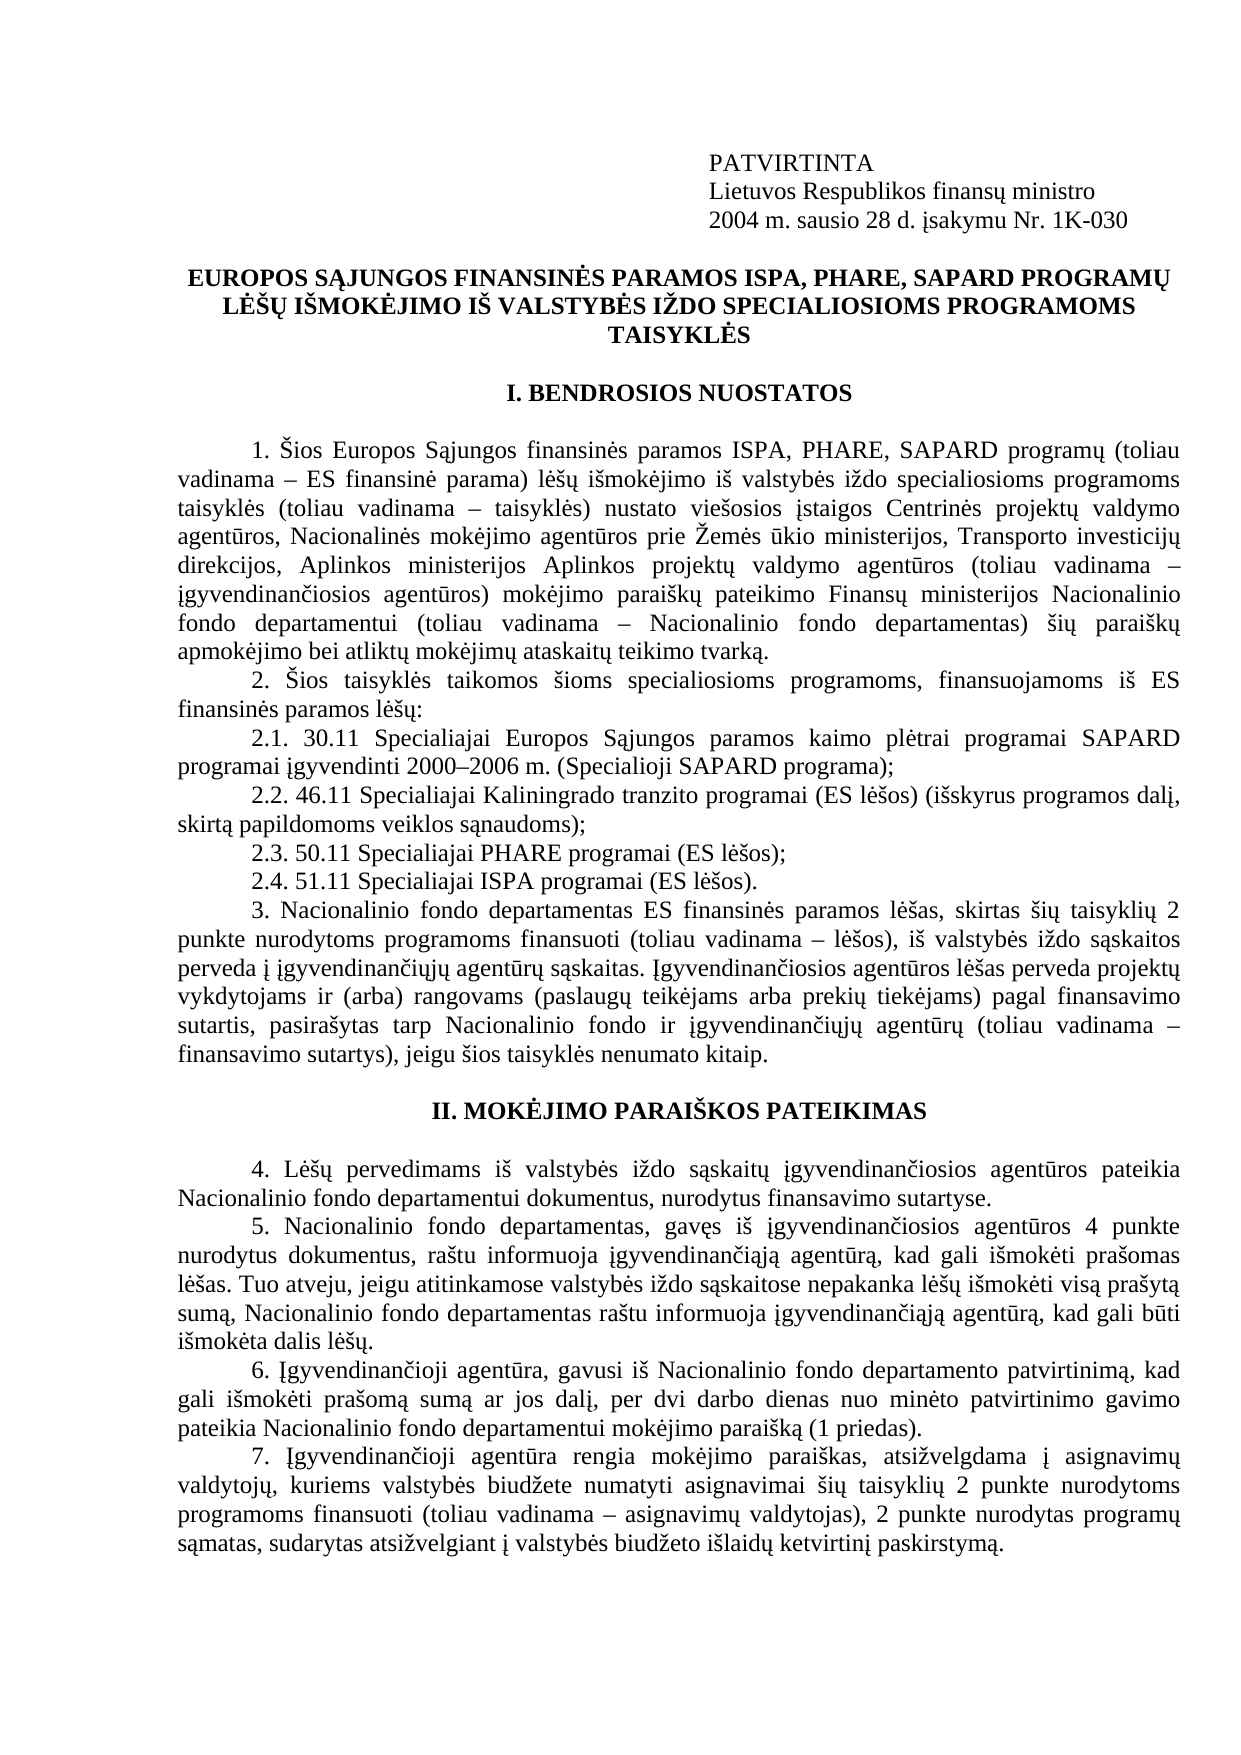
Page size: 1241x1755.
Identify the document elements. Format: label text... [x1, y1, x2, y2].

text Europos Sąjungos finansinės paramos ispa, phare, sapard programų lėšų išmokėjimo iš valstybės iždo specialiosioms programoms TAISYKLĖs [177, 263, 1181, 349]
text 5. Nacionalinio fondo departamentas, gavęs iš įgyvendinančiosios agentūros 4 punkte nurodytus dokumentus, raštu informuoja įgyvendinančiąją agentūrą, kad gali išmokėti prašomas lėšas. Tuo atveju, jeigu atitinkamose valstybės iždo sąskaitose nepakanka lėšų išmokėti visą prašytą sumą, Nacionalinio fondo departamentas raštu informuoja įgyvendinančiąją agentūrą, kad gali būti išmokėta dalis lėšų. [177, 1211, 1181, 1355]
text 2.2. 46.11 Specialiajai Kaliningrado tranzito programai (ES lėšos) (išskyrus programos dalį, skirtą papildomoms veiklos sąnaudoms); [177, 780, 1181, 838]
text 2.4. 51.11 Specialiajai ISPA programai (ES lėšos). [177, 866, 1181, 895]
text 2.3. 50.11 Specialiajai PHARE programai (ES lėšos); [177, 838, 1181, 866]
text 2004 m. sausio 28 d. įsakymu Nr. 1K-030 [177, 205, 1181, 234]
text Lietuvos Respublikos finansų ministro [177, 176, 1181, 205]
text I. BENDROSIOS NUOSTATOS [177, 378, 1181, 406]
text 2.1. 30.11 Specialiajai Europos Sąjungos paramos kaimo plėtrai programai SAPARD programai įgyvendinti 2000–2006 m. (Specialioji SAPARD programa); [177, 723, 1181, 780]
text 1. Šios Europos Sąjungos finansinės paramos ISPA, PHARE, SAPARD programų (toliau vadinama – ES finansinė parama) lėšų išmokėjimo iš valstybės iždo specialiosioms programoms taisyklės (toliau vadinama – taisyklės) nustato viešosios įstaigos Centrinės projektų valdymo agentūros, Nacionalinės mokėjimo agentūros prie Žemės ūkio ministerijos, Transporto investicijų direkcijos, Aplinkos ministerijos Aplinkos projektų valdymo agentūros (toliau vadinama – įgyvendinančiosios agentūros) mokėjimo paraiškų pateikimo Finansų ministerijos Nacionalinio fondo departamentui (toliau vadinama – Nacionalinio fondo departamentas) šių paraiškų apmokėjimo bei atliktų mokėjimų ataskaitų teikimo tvarką. [177, 435, 1181, 665]
text 2. Šios taisyklės taikomos šioms specialiosioms programoms, finansuojamoms iš ES finansinės paramos lėšų: [177, 665, 1181, 723]
text 3. Nacionalinio fondo departamentas ES finansinės paramos lėšas, skirtas šių taisyklių 2 punkte nurodytoms programoms finansuoti (toliau vadinama – lėšos), iš valstybės iždo sąskaitos perveda į įgyvendinančiųjų agentūrų sąskaitas. Įgyvendinančiosios agentūros lėšas perveda projektų vykdytojams ir (arba) rangovams (paslaugų teikėjams arba prekių tiekėjams) pagal finansavimo sutartis, pasirašytas tarp Nacionalinio fondo ir įgyvendinančiųjų agentūrų (toliau vadinama – finansavimo sutartys), jeigu šios taisyklės nenumato kitaip. [177, 895, 1181, 1068]
text II. MOKĖJIMO PARAIŠKOS PATEIKIMAS [177, 1096, 1181, 1125]
text 4. Lėšų pervedimams iš valstybės iždo sąskaitų įgyvendinančiosios agentūros pateikia Nacionalinio fondo departamentui dokumentus, nurodytus finansavimo sutartyse. [177, 1154, 1181, 1211]
text 7. Įgyvendinančioji agentūra rengia mokėjimo paraiškas, atsižvelgdama į asignavimų valdytojų, kuriems valstybės biudžete numatyti asignavimai šių taisyklių 2 punkte nurodytoms programoms finansuoti (toliau vadinama – asignavimų valdytojas), 2 punkte nurodytas programų sąmatas, sudarytas atsižvelgiant į valstybės biudžeto išlaidų ketvirtinį paskirstymą. [177, 1441, 1181, 1556]
text 6. Įgyvendinančioji agentūra, gavusi iš Nacionalinio fondo departamento patvirtinimą, kad gali išmokėti prašomą sumą ar jos dalį, per dvi darbo dienas nuo minėto patvirtinimo gavimo pateikia Nacionalinio fondo departamentui mokėjimo paraišką (1 priedas). [177, 1355, 1181, 1441]
text PATVIRTINTA [177, 148, 1181, 176]
